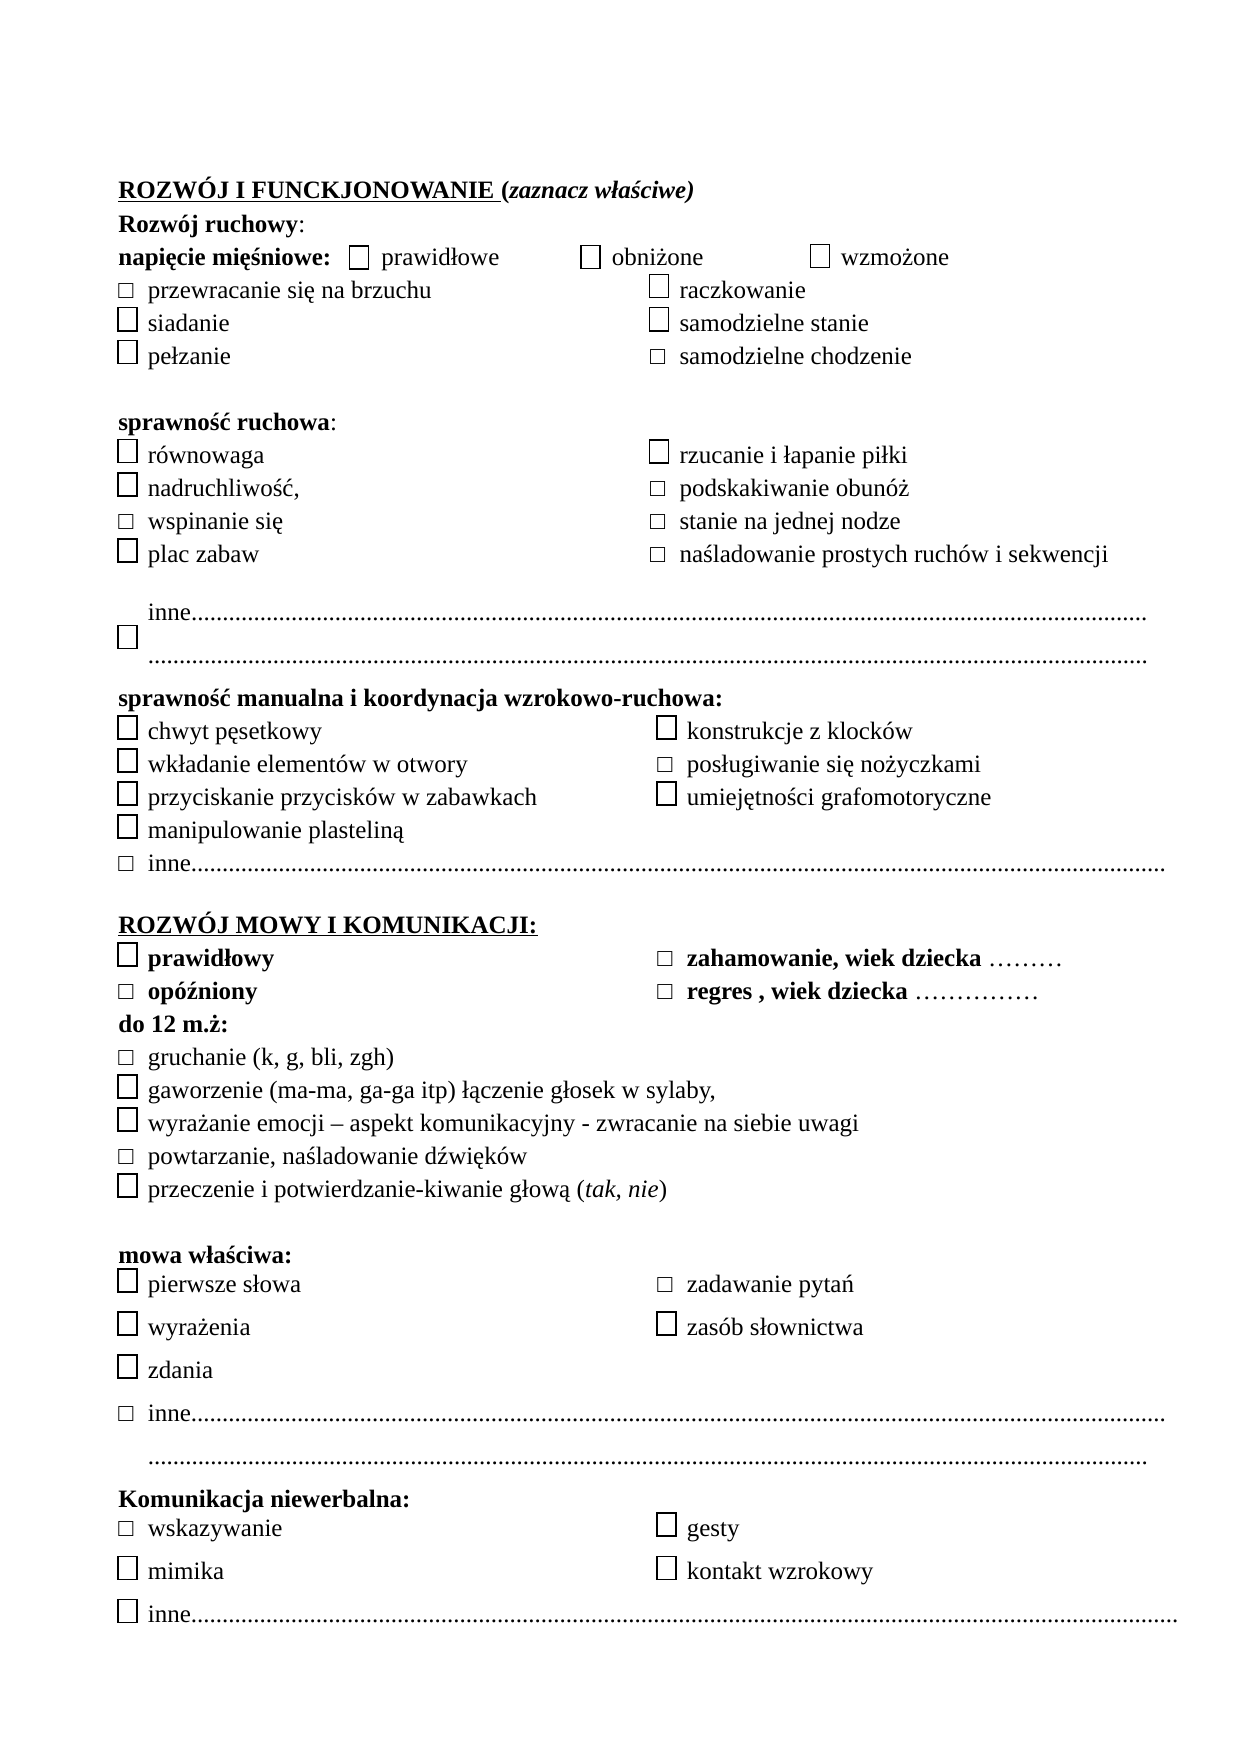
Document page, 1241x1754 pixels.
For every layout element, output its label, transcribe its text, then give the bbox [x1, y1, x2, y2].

text inne.............................................................................................................................................................. [148, 1599, 1193, 1628]
list wspinanie się [118, 506, 620, 534]
list stanie na jednej nodze [650, 506, 1193, 534]
text sprawność manualna i koordynacja wzrokowo-ruchowa: [118, 683, 1193, 712]
text siadanie [148, 308, 620, 336]
text sprawność ruchowa: [118, 407, 1193, 436]
list samodzielne chodzenie [650, 341, 1193, 369]
list posługiwanie się nożyczkami [657, 749, 1193, 778]
text ROZWÓJ I FUNCKJONOWANIE (zaznacz właściwe) [118, 176, 1193, 204]
text nadruchliwość, [148, 473, 620, 502]
list wskazywanie [118, 1513, 620, 1542]
text napięcie mięśniowe: prawidłowe obniżone wzmożone [118, 242, 1193, 270]
text umiejętności grafomotoryczne [687, 782, 1193, 811]
list naśladowanie prostych ruchów i sekwencji [650, 539, 1193, 568]
text wyrażanie emocji – aspekt komunikacyjny - zwracanie na siebie uwagi [148, 1108, 1193, 1137]
text wkładanie elementów w otwory [148, 749, 620, 778]
text zdania [148, 1355, 620, 1384]
text manipulowanie plasteliną [148, 815, 620, 844]
text rzucanie i łapanie piłki [679, 440, 1193, 468]
text prawidłowy [148, 943, 620, 972]
text gesty [687, 1513, 1193, 1542]
text gaworzenie (ma-ma, ga-ga itp) łączenie głosek w sylaby, [148, 1075, 1193, 1104]
text kontakt wzrokowy [687, 1556, 1193, 1585]
text konstrukcje z klocków [687, 716, 1193, 745]
text mimika [148, 1556, 620, 1585]
text ROZWÓJ MOWY I KOMUNIKACJI: [118, 910, 1193, 939]
text Rozwój ruchowy: [118, 209, 1193, 237]
list gruchanie (k, g, bli, zgh) [118, 1042, 1193, 1071]
list zadawanie pytań [657, 1269, 1193, 1298]
list regres , wiek dziecka …………… [657, 976, 1193, 1005]
list powtarzanie, naśladowanie dźwięków [118, 1141, 1193, 1170]
list zahamowanie, wiek dziecka ……… [657, 943, 1193, 972]
text pełzanie [148, 341, 620, 369]
text chwyt pęsetkowy [148, 716, 620, 745]
text Komunikacja niewerbalna: [118, 1484, 1193, 1513]
text przeczenie i potwierdzanie-kiwanie głową (tak, nie) [148, 1174, 1193, 1203]
list podskakiwanie obunóż [650, 473, 1193, 502]
text raczkowanie [679, 275, 1193, 303]
text inne......................................................................................................................................................................................................................................................................................................................... [118, 597, 1122, 669]
text pierwsze słowa [148, 1269, 620, 1298]
text wyrażenia [148, 1312, 620, 1341]
text mowa właściwa: [118, 1240, 1193, 1269]
text zasób słownictwa [687, 1312, 1193, 1341]
list opóźniony [118, 976, 620, 1005]
list inne............................................................................................................................................................ [118, 848, 1193, 877]
text przyciskanie przycisków w zabawkach [148, 782, 620, 811]
text plac zabaw [148, 539, 620, 568]
text równowaga [148, 440, 620, 468]
text do 12 m.ż: [118, 1009, 1193, 1038]
list przewracanie się na brzuchu [118, 275, 620, 303]
text samodzielne stanie [679, 308, 1193, 336]
list inne............................................................................................................................................................................................................................................................................................................................ [118, 1398, 1166, 1470]
